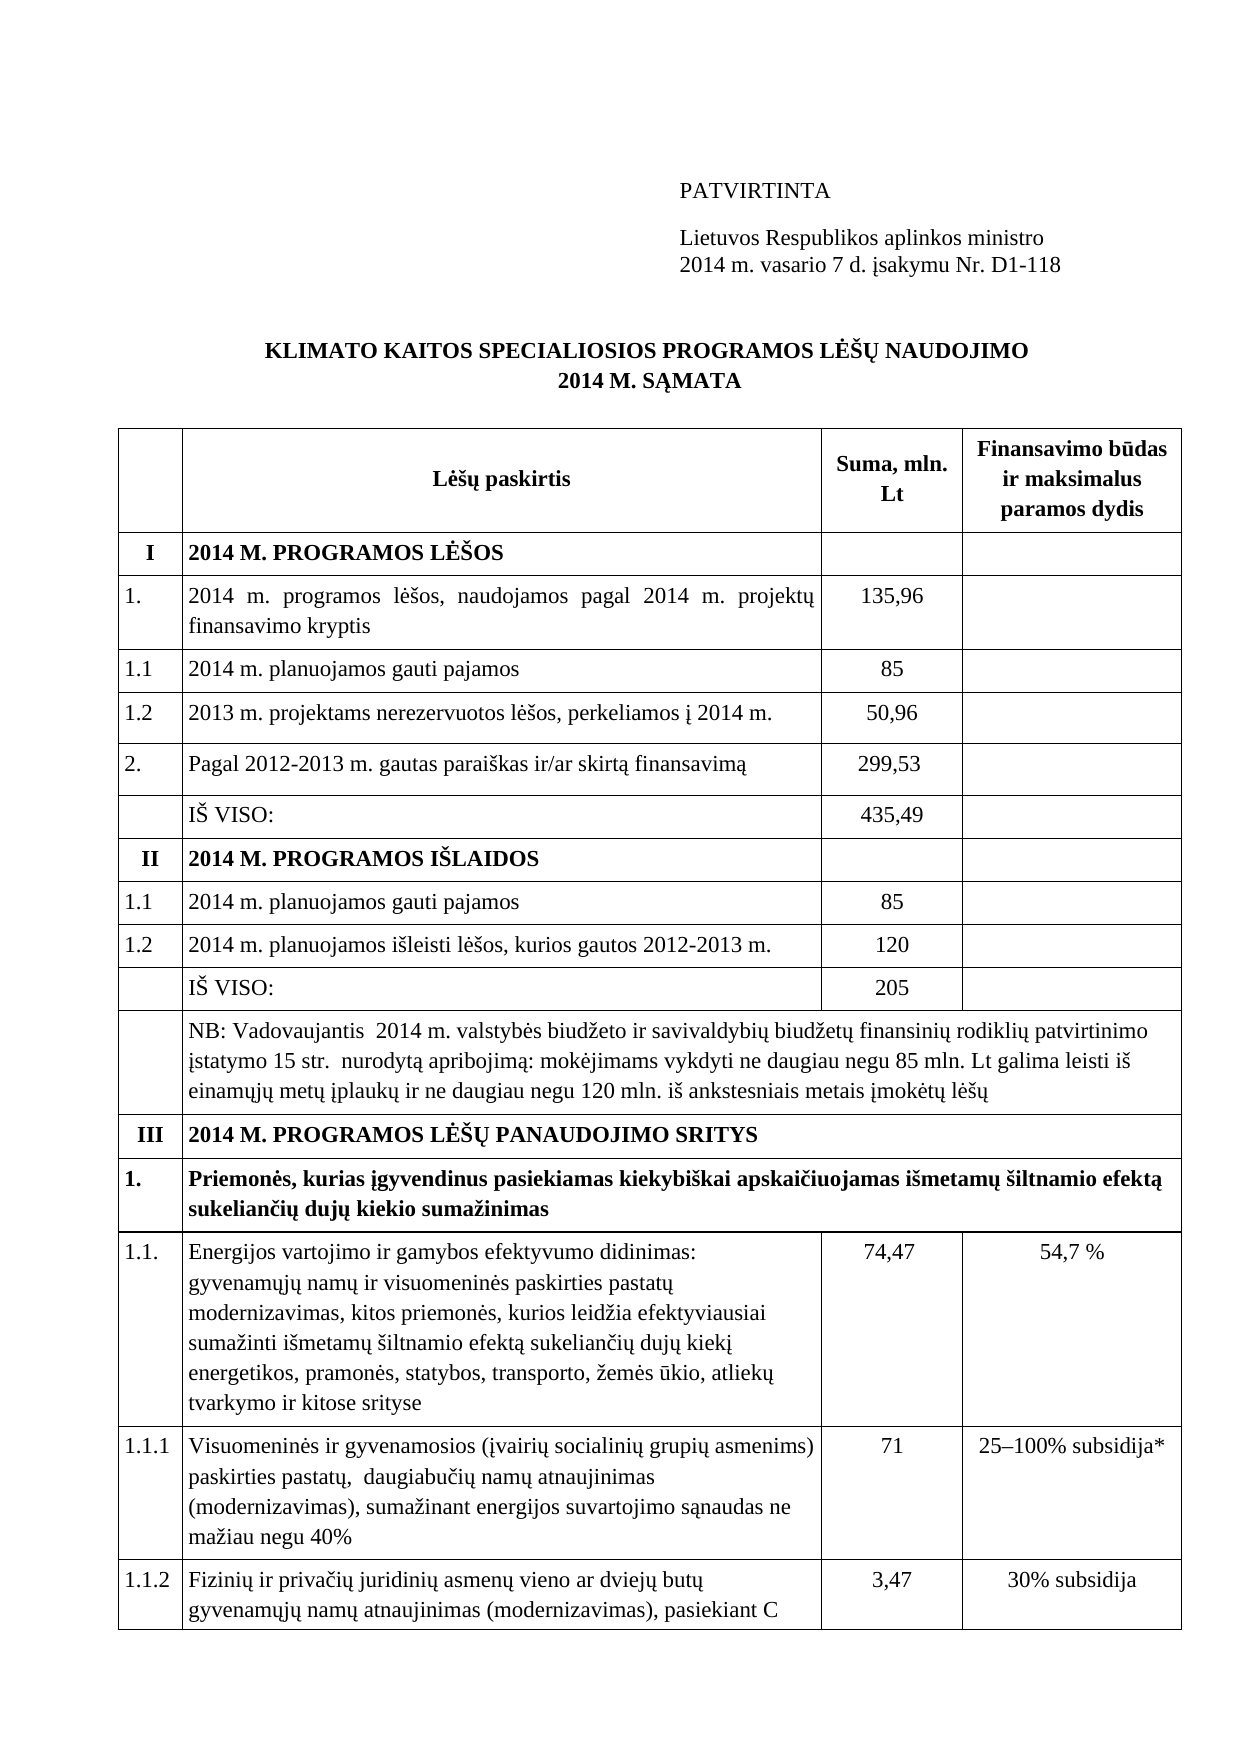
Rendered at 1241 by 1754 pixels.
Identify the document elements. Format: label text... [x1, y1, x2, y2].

table_cell 135,96 [822, 576, 962, 648]
table_cell 85 [822, 650, 962, 692]
table_cell I [119, 533, 182, 575]
table_cell 25–100% subsidija* [963, 1427, 1181, 1559]
table_cell 71 [822, 1427, 962, 1559]
table_cell 2. [119, 744, 182, 794]
table_cell [963, 882, 1181, 924]
table_cell [119, 796, 182, 838]
table_cell [963, 533, 1181, 575]
table_cell Visuomeninės ir gyvenamosios (įvairių socialinių grupių asmenims) paskirties pastatų, daugiabučių namų atnaujinimas (modernizavimas), sumažinant energijos suvartojimo sąnaudas ne mažiau negu 40% [183, 1427, 821, 1559]
table_cell 1.2 [119, 925, 182, 967]
table_cell IŠ VISO: [183, 968, 821, 1010]
table_cell [963, 650, 1181, 692]
table_cell 2014 M. PROGRAMOS LĖŠŲ PANAUDOJIMO SRITYS [183, 1115, 1181, 1158]
table_header Lėšų paskirtis [183, 429, 821, 532]
table_cell 30% subsidija [963, 1560, 1181, 1629]
table_cell 120 [822, 925, 962, 967]
table_cell II [119, 839, 182, 881]
table_cell [963, 925, 1181, 967]
table_cell 1.1 [119, 650, 182, 692]
table_header Finansavimo būdas ir maksimalus paramos dydis [963, 429, 1181, 532]
table_cell Priemonės, kurias įgyvendinus pasiekiamas kiekybiškai apskaičiuojamas išmetamų šiltnamio efektą sukeliančių dujų kiekio sumažinimas [183, 1159, 1181, 1231]
table_cell 205 [822, 968, 962, 1010]
table_cell [963, 744, 1181, 794]
table_cell III [119, 1115, 182, 1158]
table_cell 1.1.2 [119, 1560, 182, 1629]
table_cell 3,47 [822, 1560, 962, 1629]
table_cell [963, 796, 1181, 838]
table_cell 2014 M. PROGRAMOS IŠLAIDOS [183, 839, 821, 881]
table_cell 1.1. [119, 1233, 182, 1426]
table_cell Pagal 2012-2013 m. gautas paraiškas ir/ar skirtą finansavimą [183, 744, 821, 794]
table_cell Energijos vartojimo ir gamybos efektyvumo didinimas: gyvenamųjų namų ir visuomeninės paskirties pastatų modernizavimas, kitos priemonės, kurios leidžia efektyviausiai sumažinti išmetamų šiltnamio efektą sukeliančių dujų kiekį energetikos, pramonės, statybos, transporto, žemės ūkio, atliekų tvarkymo ir kitose srityse [183, 1233, 821, 1426]
table_cell 1.1.1 [119, 1427, 182, 1559]
table_cell 2014 m. programos lėšos, naudojamos pagal 2014 m. projektų finansavimo kryptis [183, 576, 821, 648]
table_cell 2014 m. planuojamos gauti pajamos [183, 650, 821, 692]
table_cell 85 [822, 882, 962, 924]
table_cell 1. [119, 576, 182, 648]
table_cell Fizinių ir privačių juridinių asmenų vieno ar dviejų butų gyvenamųjų namų atnaujinimas (modernizavimas), pasiekiant C [183, 1560, 821, 1629]
table_cell [822, 533, 962, 575]
table_cell [963, 576, 1181, 648]
text Lietuvos Respublikos aplinkos ministro [118, 224, 1181, 251]
table_cell 1.1 [119, 882, 182, 924]
table_cell [963, 839, 1181, 881]
table_cell 2013 m. projektams nerezervuotos lėšos, perkeliamos į 2014 m. [183, 693, 821, 743]
table_cell 2014 M. PROGRAMOS LĖŠOS [183, 533, 821, 575]
table_cell 50,96 [822, 693, 962, 743]
table_cell [119, 1011, 182, 1114]
table_cell [963, 968, 1181, 1010]
table_cell [119, 968, 182, 1010]
table_cell 2014 m. planuojamos gauti pajamos [183, 882, 821, 924]
table_cell NB: Vadovaujantis 2014 m. valstybės biudžeto ir savivaldybių biudžetų finansinių rodiklių patvirtinimo įstatymo 15 str. nurodytą apribojimą: mokėjimams vykdyti ne daugiau negu 85 mln. Lt galima leisti iš einamųjų metų įplaukų ir ne daugiau negu 120 mln. iš ankstesniais metais įmokėtų lėšų [183, 1011, 1181, 1114]
text 2014 m. vasario 7 d. įsakymu Nr. D1-118 [118, 251, 1181, 277]
table_cell 435,49 [822, 796, 962, 838]
table_cell IŠ VISO: [183, 796, 821, 838]
table_header [119, 429, 182, 532]
table_cell [963, 693, 1181, 743]
table_cell 2014 m. planuojamos išleisti lėšos, kurios gautos 2012-2013 m. [183, 925, 821, 967]
table_header Suma, mln. Lt [822, 429, 962, 532]
table_cell 1. [119, 1159, 182, 1231]
table_cell 54,7 % [963, 1233, 1181, 1426]
table_cell 74,47 [822, 1233, 962, 1426]
text PATVIRTINTA [118, 177, 1181, 203]
table_cell [822, 839, 962, 881]
table_cell 1.2 [119, 693, 182, 743]
table_cell 299,53 [822, 744, 962, 794]
text 2014 M. SĄMATA [118, 368, 1181, 394]
text KLIMATO KAITOS SPECIALIOSIOS PROGRAMOS LĖŠŲ NAUDOJIMO [118, 337, 1181, 364]
